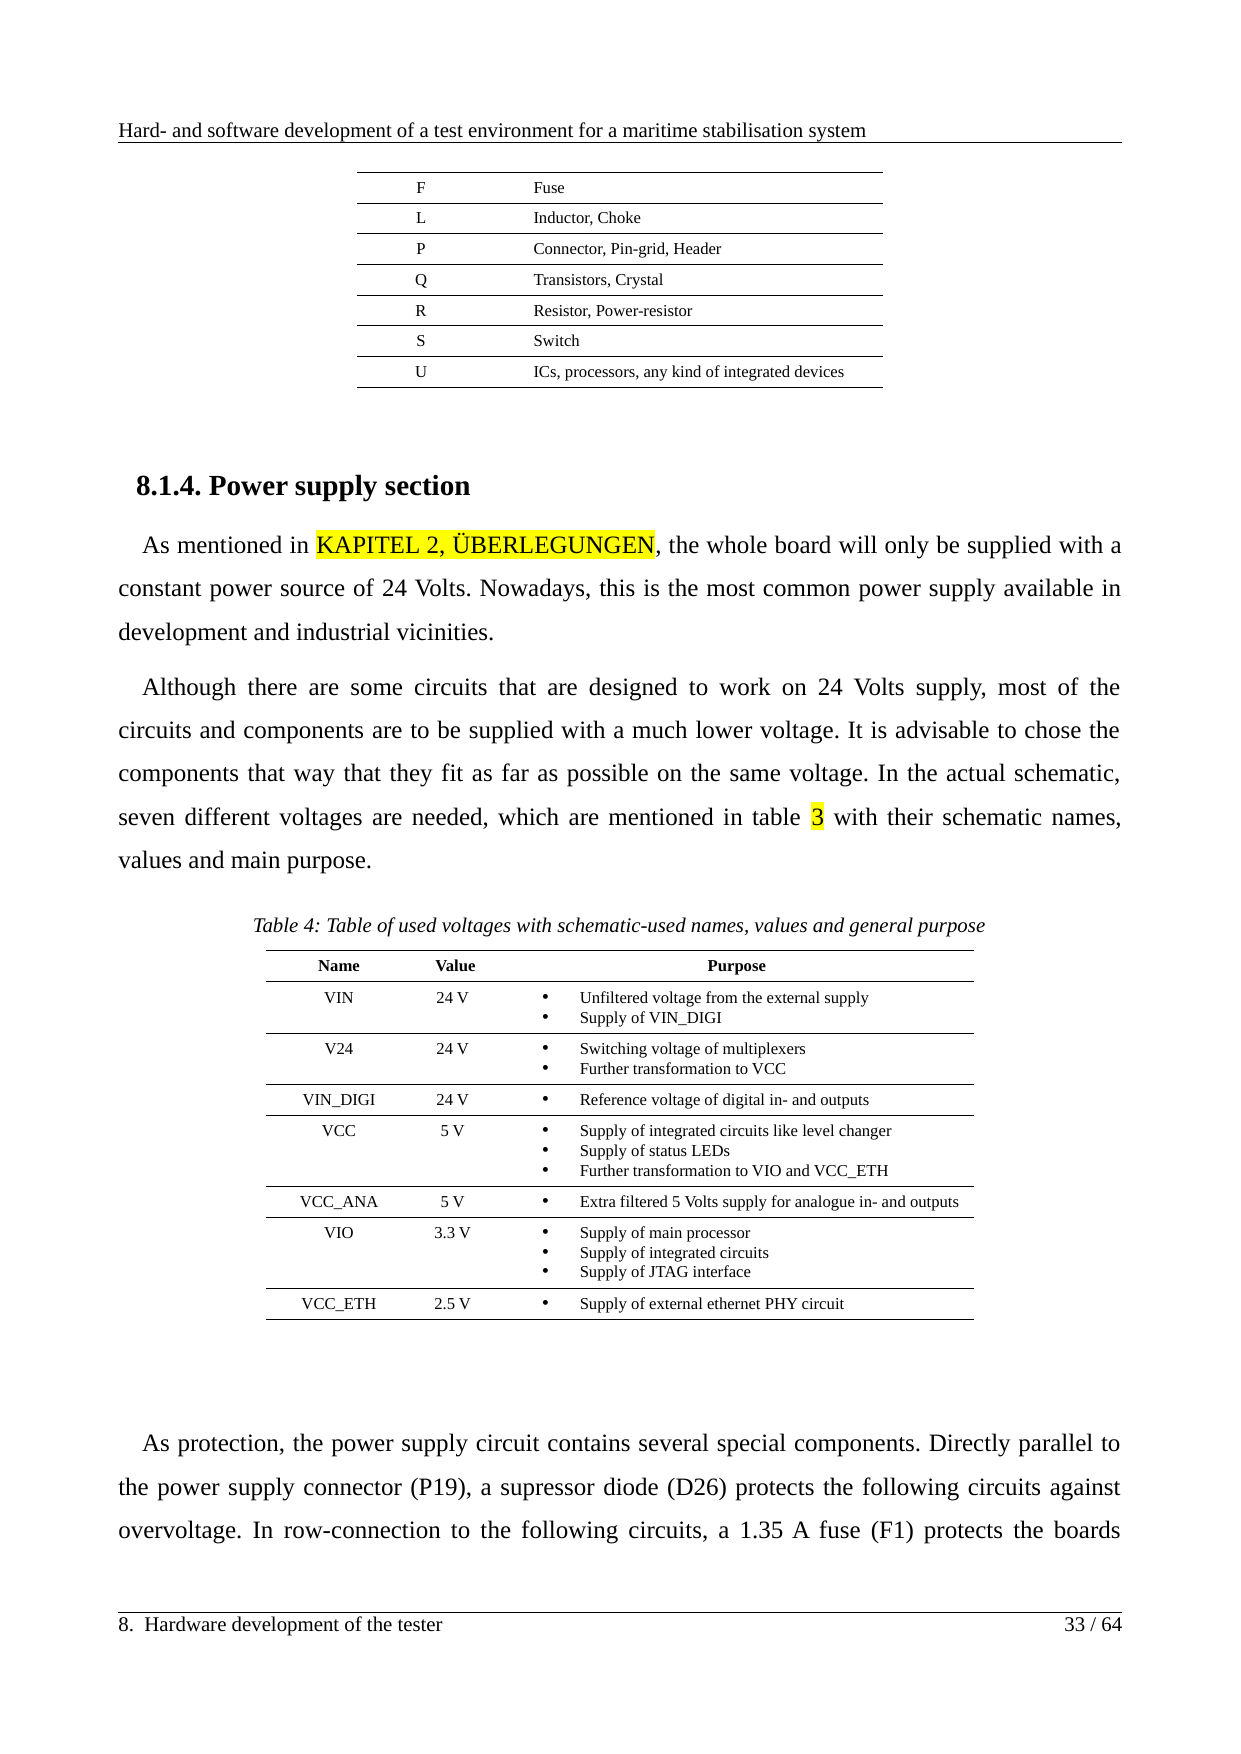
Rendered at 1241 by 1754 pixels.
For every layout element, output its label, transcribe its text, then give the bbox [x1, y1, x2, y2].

table_cell Switch [484, 326, 883, 356]
table_cell V24 [266, 1034, 412, 1084]
table_cell Transistors, Crystal [484, 265, 883, 295]
text As protection, the power supply circuit contains several special components. Directly parallel to the power supply connector (P19), a supressor diode (D26) protects the following circuits against overvoltage. In row-connection to the following circuits, a 1.35 A fuse (F1) protects the boards [118, 1428, 1122, 1543]
table_cell Supply of external ethernet PHY circuit [499, 1289, 974, 1319]
table_cell VCC [266, 1116, 412, 1186]
table_cell VCC_ANA [266, 1187, 412, 1217]
table_cell L [357, 204, 484, 233]
table_cell 5 V [412, 1187, 499, 1217]
table_cell R [357, 296, 484, 325]
table_cell 5 V [412, 1116, 499, 1186]
table_cell P [357, 234, 484, 264]
table_cell VIO [266, 1218, 412, 1288]
table_cell Unfiltered voltage from the external supply Supply of VIN_DIGI [499, 982, 974, 1033]
table_cell Supply of integrated circuits like level changer Supply of status LEDs Further transformation to VIO and VCC_ETH [499, 1116, 974, 1186]
table_cell Resistor, Power-resistor [484, 296, 883, 325]
table_cell Reference voltage of digital in- and outputs [499, 1085, 974, 1115]
subtitle Power supply section [118, 468, 1122, 501]
table_cell U [357, 357, 484, 387]
table_cell ICs, processors, any kind of integrated devices [484, 357, 883, 387]
text Table 4: Table of used voltages with schematic-used names, values and general purpose [118, 913, 1122, 937]
table_cell 24 V [412, 1034, 499, 1084]
table_cell 2.5 V [412, 1289, 499, 1319]
table_cell Q [357, 265, 484, 295]
table_cell 3.3 V [412, 1218, 499, 1288]
table_header Purpose [499, 951, 974, 981]
table_cell F [357, 173, 484, 202]
table_cell Switching voltage of multiplexers Further transformation to VCC [499, 1034, 974, 1084]
table_cell 24 V [412, 982, 499, 1033]
table_header Value [412, 951, 499, 981]
text As mentioned in KAPITEL 2, ÜBERLEGUNGEN, the whole board will only be supplied with a constant power source of 24 Volts. Nowadays, this is the most common power supply available in development and industrial vicinities. [118, 530, 1122, 645]
table_cell S [357, 326, 484, 356]
table_cell Inductor, Choke [484, 204, 883, 233]
table_cell Fuse [484, 173, 883, 202]
table_header Name [266, 951, 412, 981]
table_cell Supply of main processor Supply of integrated circuits Supply of JTAG interface [499, 1218, 974, 1288]
table_cell 24 V [412, 1085, 499, 1115]
table_cell Extra filtered 5 Volts supply for analogue in- and outputs [499, 1187, 974, 1217]
table_cell Connector, Pin-grid, Header [484, 234, 883, 264]
table_cell VIN_DIGI [266, 1085, 412, 1115]
table_cell VCC_ETH [266, 1289, 412, 1319]
table_cell VIN [266, 982, 412, 1033]
text Although there are some circuits that are designed to work on 24 Volts supply, most of the circuits and components are to be supplied with a much lower voltage. It is advisable to chose the components that way that they fit as far as possible on the same voltage. In the actual schematic, seven different voltages are needed, which are mentioned in table 3 with their schematic names, values and main purpose. [118, 672, 1122, 873]
